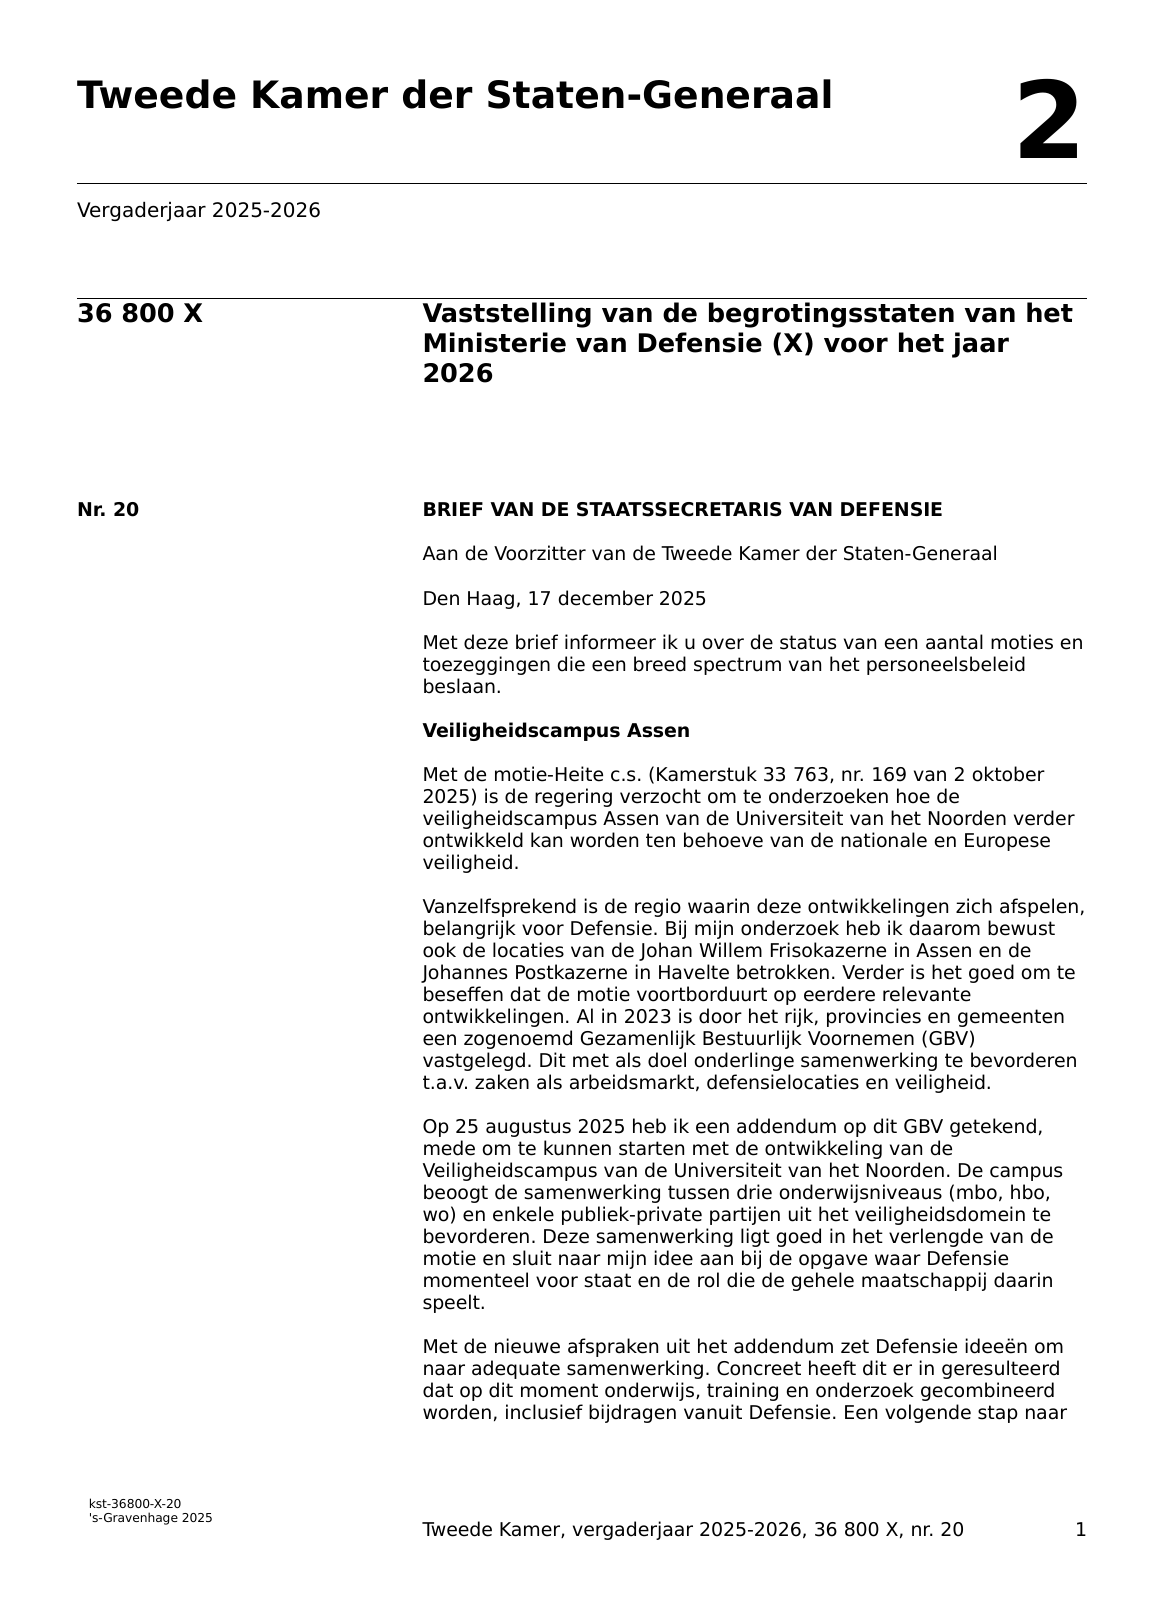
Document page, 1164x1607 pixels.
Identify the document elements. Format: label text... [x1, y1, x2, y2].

text Aan de Voorzitter van de Tweede Kamer der Staten-Generaal [422, 543, 1087, 565]
subtitle Nr. 20 BRIEF VAN DE STAATSSECRETARIS VAN DEFENSIE [77, 499, 1087, 521]
subtitle Veiligheidscampus Assen [422, 720, 1087, 742]
text Met deze brief informeer ik u over de status van een aantal moties en toezeggingen die een breed spectrum van het personeelsbeleid beslaan. [422, 632, 1087, 697]
text 's-Gravenhage 2025 [88, 1511, 323, 1525]
text kst-36800-X-20 [88, 1497, 323, 1511]
text Vanzelfsprekend is de regio waarin deze ontwikkelingen zich afspelen, belangrijk voor Defensie. Bij mijn onderzoek heb ik daarom bewust ook de locaties van de Johan Willem Frisokazerne in Assen en de Johannes Postkazerne in Havelte betrokken. Verder is het goed om te beseffen dat de motie voortborduurt op eerdere relevante ontwikkelingen. Al in 2023 is door het rijk, provincies en gemeenten een zogenoemd Gezamenlijk Bestuurlijk Voornemen (GBV) vastgelegd. Dit met als doel onderlinge samenwerking te bevorderen t.a.v. zaken als arbeidsmarkt, defensielocaties en veiligheid. [422, 896, 1087, 1094]
table_cell Vergaderjaar 2025-2026 [77, 184, 1087, 298]
text Met de nieuwe afspraken uit het addendum zet Defensie ideeën om naar adequate samenwerking. Concreet heeft dit er in geresulteerd dat op dit moment onderwijs, training en onderzoek gecombineerd worden, inclusief bijdragen vanuit Defensie. Een volgende stap naar [422, 1336, 1087, 1424]
table_header 2 [886, 59, 1087, 183]
text Met de motie-Heite c.s. (Kamerstuk 33 763, nr. 169 van 2 oktober 2025) is de regering verzocht om te onderzoeken hoe de veiligheidscampus Assen van de Universiteit van het Noorden verder ontwikkeld kan worden ten behoeve van de nationale en Europese veiligheid. [422, 764, 1087, 874]
text Op 25 augustus 2025 heb ik een addendum op dit GBV getekend, mede om te kunnen starten met de ontwikkeling van de Veiligheidscampus van de Universiteit van het Noorden. De campus beoogt de samenwerking tussen drie onderwijsniveaus (mbo, hbo, wo) en enkele publiek-private partijen uit het veiligheidsdomein te bevorderen. Deze samenwerking ligt goed in het verlengde van de motie en sluit naar mijn idee aan bij de opgave waar Defensie momenteel voor staat en de rol die de gehele maatschappij daarin speelt. [422, 1116, 1087, 1314]
subtitle 36 800 X Vaststelling van de begrotingsstaten van het Ministerie van Defensie (X) voor het jaar 2026 [77, 299, 1087, 388]
table_header Tweede Kamer der Staten-Generaal [77, 59, 886, 183]
text Den Haag, 17 december 2025 [422, 587, 1087, 609]
